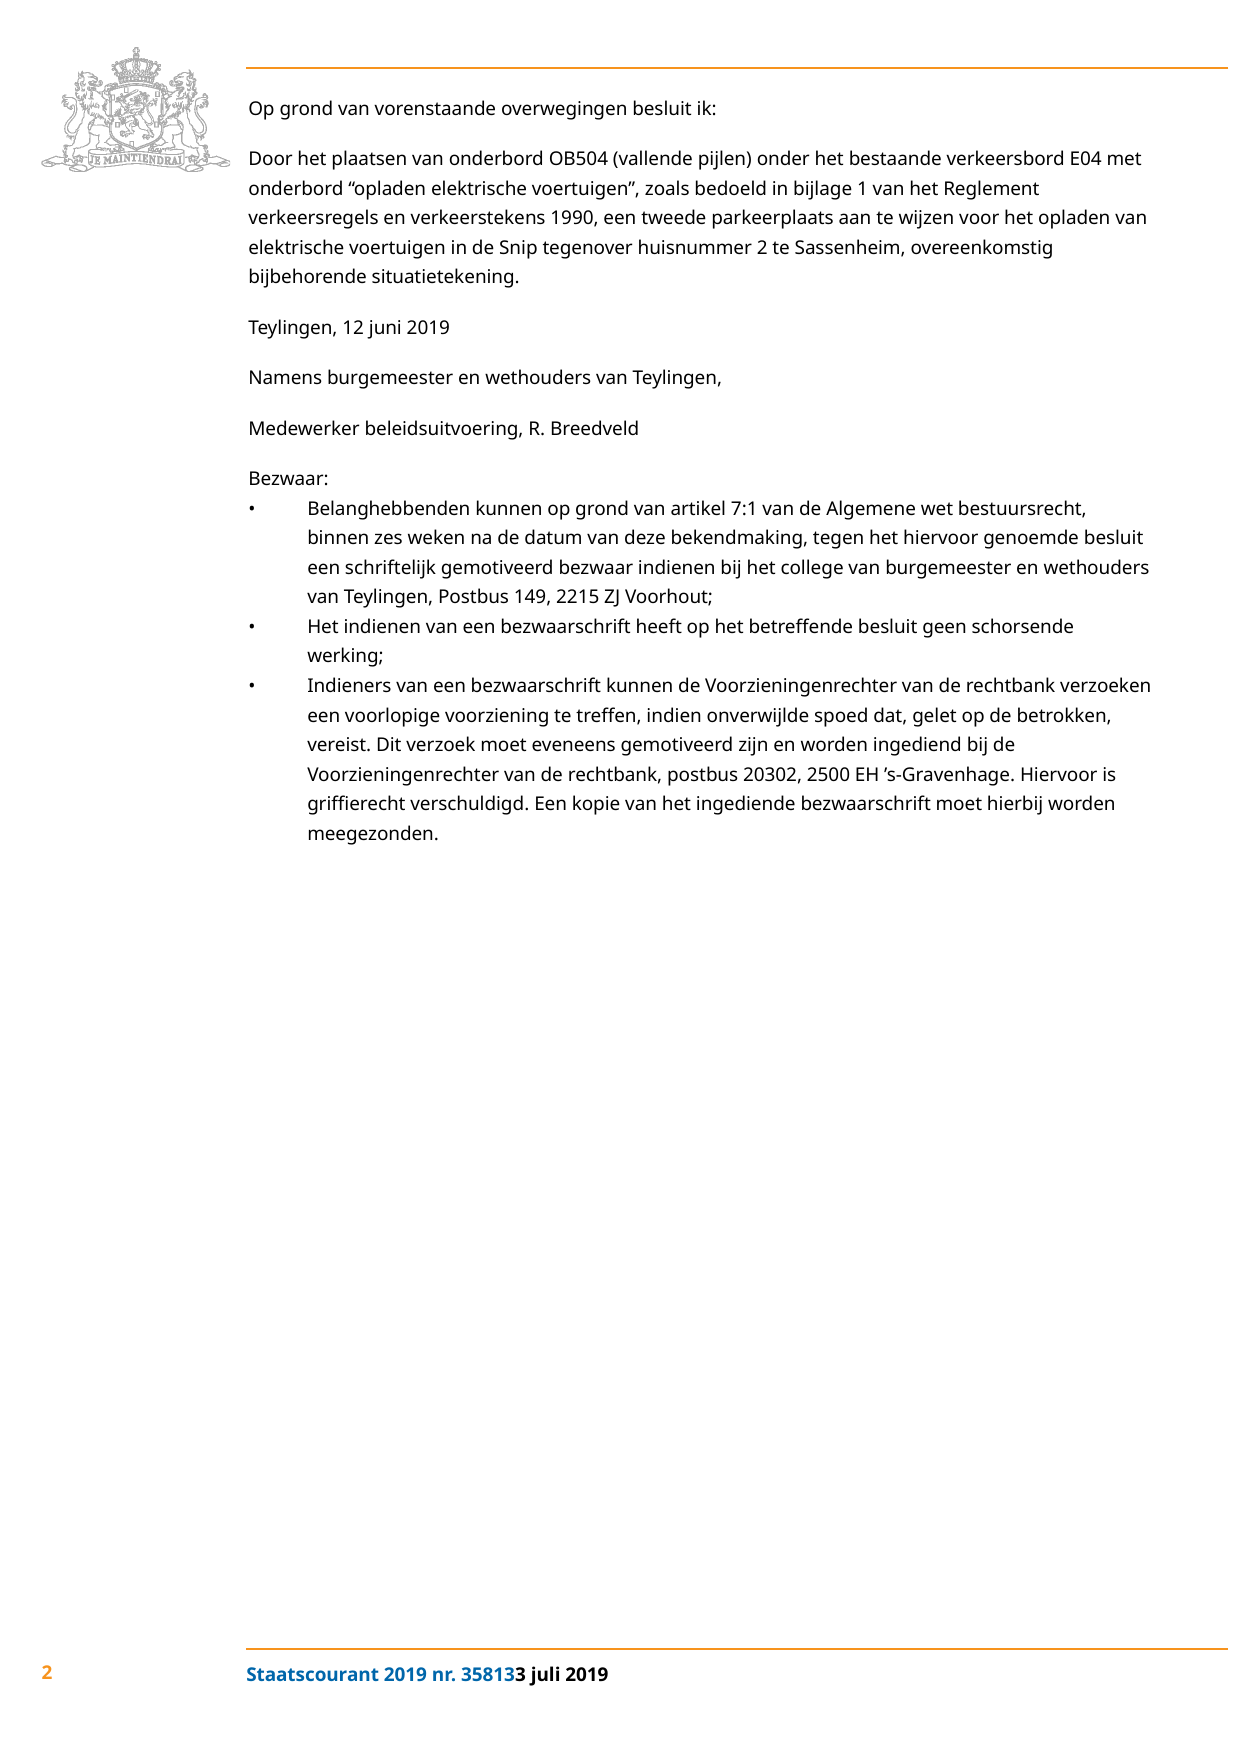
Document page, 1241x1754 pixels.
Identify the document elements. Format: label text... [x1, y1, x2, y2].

list Het indienen van een bezwaarschrift heeft op het betreffende besluit geen schorsende werking; [248, 613, 1152, 668]
text Teylingen, 12 juni 2019 [248, 314, 1152, 340]
list Belanghebbenden kunnen op grond van artikel 7:1 van de Algemene wet bestuursrecht, binnen zes weken na de datum van deze bekendmaking, tegen het hiervoor genoemde besluit een schriftelijk gemotiveerd bezwaar indienen bij het college van burgemeester en wethouders van Teylingen, Postbus 149, 2215 ZJ Voorhout; [248, 495, 1152, 609]
text Bezwaar: [248, 465, 1152, 491]
text Op grond van vorenstaande overwegingen besluit ik: [248, 95, 1152, 121]
list Indieners van een bezwaarschrift kunnen de Voorzieningenrechter van de rechtbank verzoeken een voorlopige voorziening te treffen, indien onverwijlde spoed dat, gelet op de betrokken, vereist. Dit verzoek moet eveneens gemotiveerd zijn en worden ingediend bij de Voorzieningenrechter van de rechtbank, postbus 20302, 2500 EH ’s-Gravenhage. Hiervoor is griffierecht verschuldigd. Een kopie van het ingediende bezwaarschrift moet hierbij worden meegezonden. [248, 672, 1152, 846]
text Namens burgemeester en wethouders van Teylingen, [248, 364, 1152, 390]
picture [41, 47, 231, 172]
text Medewerker beleidsuitvoering, R. Breedveld [248, 415, 1152, 441]
text Door het plaatsen van onderbord OB504 (vallende pijlen) onder het bestaande verkeersbord E04 met onderbord “opladen elektrische voertuigen”, zoals bedoeld in bijlage 1 van het Reglement verkeersregels en verkeerstekens 1990, een tweede parkeerplaats aan te wijzen voor het opladen van elektrische voertuigen in de Snip tegenover huisnummer 2 te Sassenheim, overeenkomstig bijbehorende situatietekening. [248, 145, 1152, 289]
